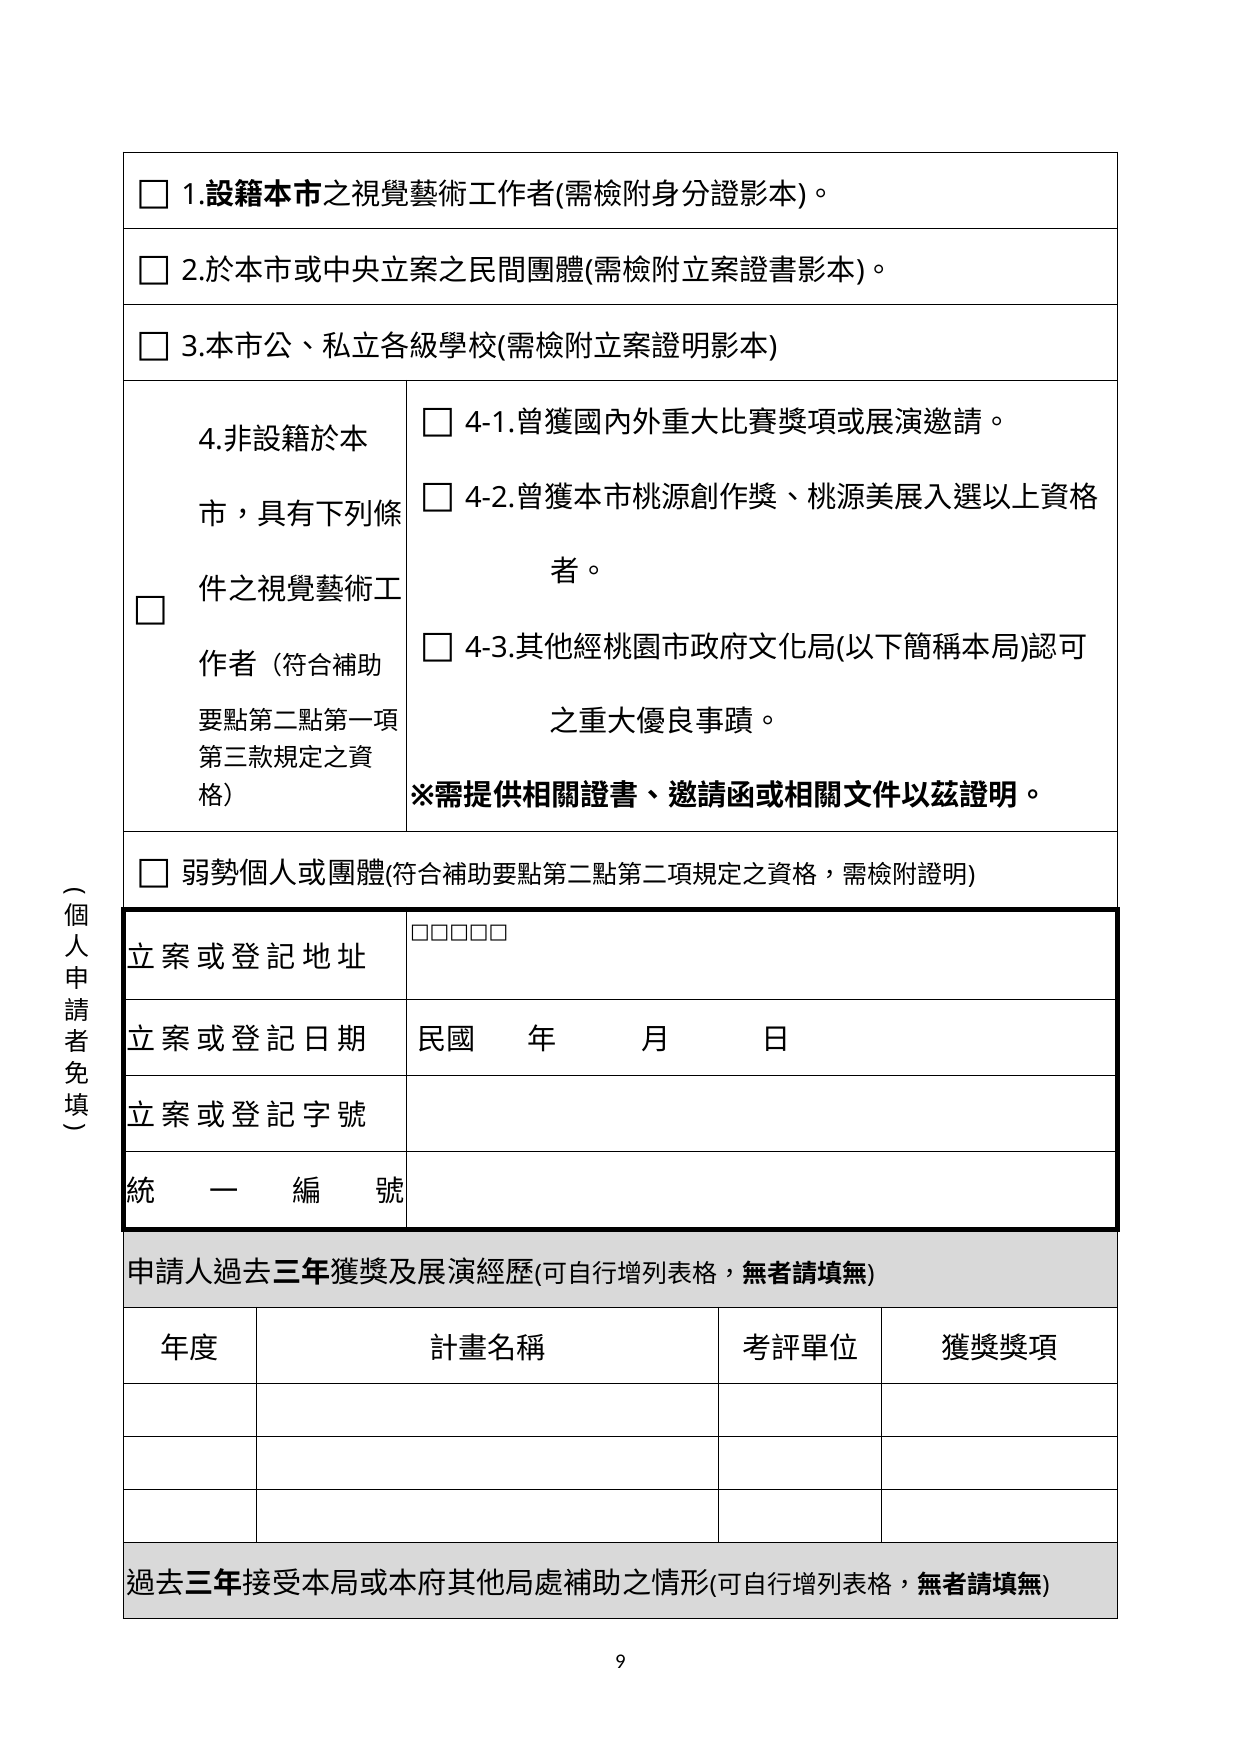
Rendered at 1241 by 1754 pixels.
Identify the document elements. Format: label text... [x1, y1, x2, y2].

table_cell □ 4-1.曾獲國內外重大比賽獎項或展演邀請。 □ 4-2.曾獲本市桃源創作獎、桃源美展入選以上資格者。 □ 4-3.其他經桃園市政府文化局(以下簡稱本局)認可之重大優良事蹟。 ※需提供相關證書、邀請函或相關文件以茲證明。 [407, 381, 1117, 831]
table_cell [407, 1076, 1115, 1151]
table_cell [719, 1437, 881, 1489]
table_cell [719, 1384, 881, 1436]
table_cell [257, 1490, 718, 1542]
table_cell □ [124, 381, 199, 831]
table_cell 民國 年 月 日 [407, 1000, 1115, 1074]
table_cell 統一編號 [126, 1152, 406, 1227]
table_cell [882, 1490, 1117, 1542]
table_cell 獲獎獎項 [882, 1308, 1117, 1383]
table_cell [124, 1490, 256, 1542]
table_cell [882, 1437, 1117, 1489]
table_cell 立案或登記地址 [126, 912, 406, 998]
table_cell [407, 1152, 1115, 1227]
table_cell [257, 1384, 718, 1436]
table_cell 4.非設籍於本市，具有下列條件之視覺藝術工作者（符合補助要點第二點第一項第三款規定之資格） [199, 381, 406, 831]
table_cell 立案或登記日期 [126, 1000, 406, 1074]
table_cell 計畫名稱 [257, 1308, 718, 1383]
table_cell [124, 1384, 256, 1436]
table_cell □ 2.於本市或中央立案之民間團體(需檢附立案證書影本)。 [124, 229, 1117, 304]
table_cell [719, 1490, 881, 1542]
table_cell 過去三年接受本局或本府其他局處補助之情形(可自行增列表格，無者請填無) [124, 1543, 1117, 1618]
table_cell □ 弱勢個人或團體(符合補助要點第二點第二項規定之資格，需檢附證明) [124, 832, 1117, 907]
table_cell 年度 [124, 1308, 256, 1383]
table_cell □□□□□ [407, 912, 1115, 998]
table_cell [882, 1384, 1117, 1436]
table_cell □ 3.本市公、私立各級學校(需檢附立案證明影本) [124, 305, 1117, 380]
table_cell 申請人過去三年獲獎及展演經歷(可自行增列表格，無者請填無) [124, 1232, 1117, 1307]
table_cell 立案或登記字號 [126, 1076, 406, 1151]
table_cell □ 1.設籍本市之視覺藝術工作者(需檢附身分證影本)。 [124, 153, 1117, 228]
table_cell 考評單位 [719, 1308, 881, 1383]
table_cell [124, 1437, 256, 1489]
table_cell [257, 1437, 718, 1489]
